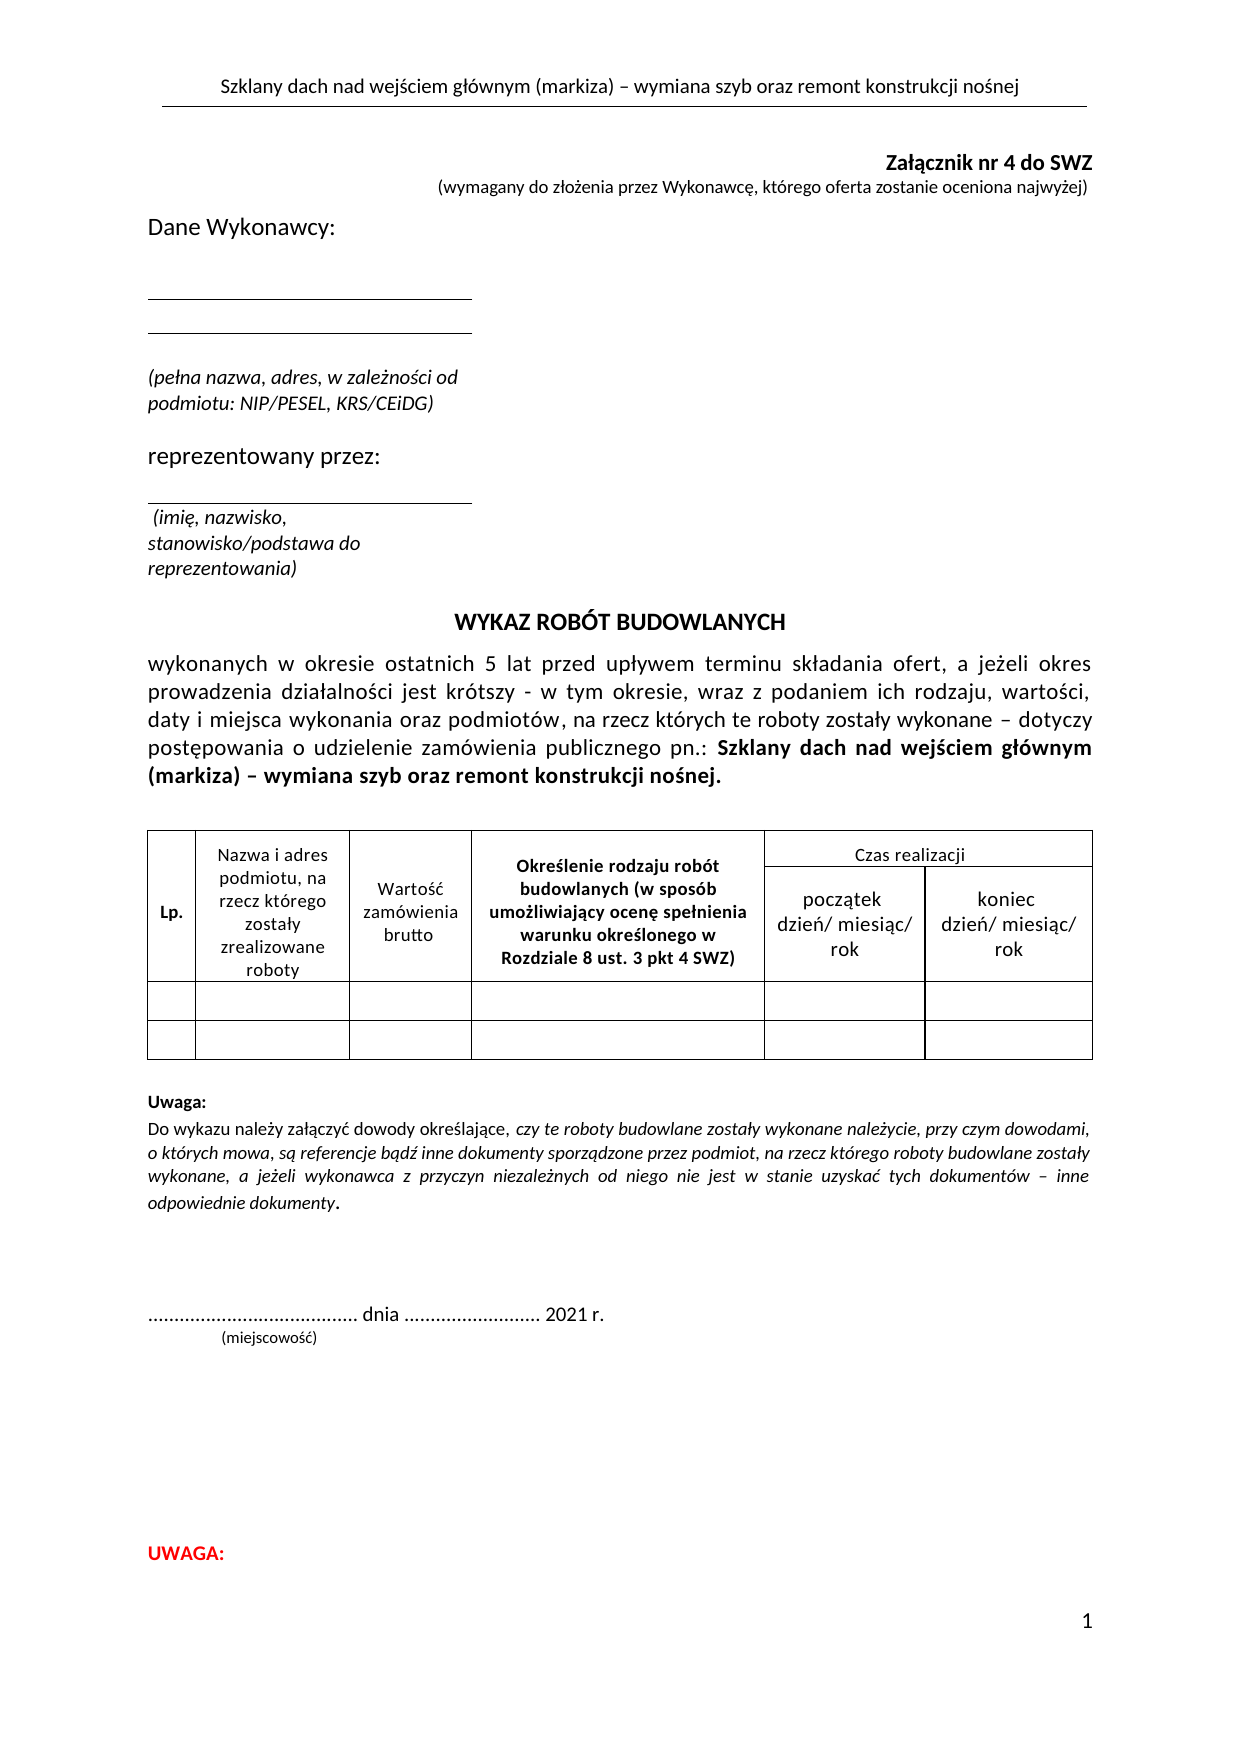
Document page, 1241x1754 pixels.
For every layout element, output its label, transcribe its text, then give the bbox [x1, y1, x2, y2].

text (miejscowość) [148, 1327, 1093, 1357]
table_cell [472, 1021, 764, 1059]
table_cell [926, 1021, 1092, 1059]
text (wymagany do złożenia przez Wykonawcę, którego oferta zostanie oceniona najwyżej) [148, 176, 1093, 198]
table_cell koniec dzień/ miesiąc/ rok [926, 867, 1092, 981]
text wykonanych w okresie ostatnich 5 lat przed upływem terminu składania ofert, a jeżeli okres prowadzenia działalności jest krótszy - w tym okresie, wraz z podaniem ich rodzaju, wartości, daty i miejsca wykonania oraz podmiotów, na rzecz których te roboty zostały wykonane – dotyczy postępowania o udzielenie zamówienia publicznego pn.: Szklany dach nad wejściem głównym (markiza) – wymiana szyb oraz remont konstrukcji nośnej. [148, 649, 1093, 789]
table_cell początek dzień/ miesiąc/ rok [765, 867, 924, 981]
table_cell [926, 982, 1092, 1020]
text (pełna nazwa, adres, w zależności od podmiotu: NIP/PESEL, KRS/CEiDG) [148, 364, 472, 415]
table_cell [196, 982, 349, 1020]
text WYKAZ ROBÓT BUDOWLANYCH [148, 606, 1093, 637]
table_cell [765, 982, 924, 1020]
table_header Czas realizacji [765, 831, 1092, 866]
table_cell [148, 982, 195, 1020]
text (imię, nazwisko, stanowisko/podstawa do reprezentowania) [148, 504, 472, 581]
table_cell [472, 982, 764, 1020]
table_cell [148, 1021, 195, 1059]
table_cell [196, 1021, 349, 1059]
text ........................................ dnia .......................... 2021 r. [148, 1301, 1093, 1327]
text reprezentowany przez: [148, 440, 1093, 471]
table_header Określenie rodzaju robót budowlanych (w sposób umożliwiający ocenę spełnienia warunku określonego w Rozdziale 8 ust. 3 pkt 4 SWZ) [472, 831, 764, 981]
text Załącznik nr 4 do SWZ [148, 148, 1093, 176]
table_cell [350, 1021, 471, 1059]
table_header Nazwa i adres podmiotu, na rzecz którego zostały zrealizowane roboty [196, 831, 349, 981]
table_cell [765, 1021, 924, 1059]
table_header Wartość zamówienia brutto [350, 831, 471, 981]
text Uwaga: [148, 1090, 1093, 1113]
table_cell [350, 982, 471, 1020]
text UWAGA: [148, 1541, 1093, 1566]
text Do wykazu należy załączyć dowody określające, czy te roboty budowlane zostały wykonane należycie, przy czym dowodami, o których mowa, są referencje bądź inne dokumenty sporządzone przez podmiot, na rzecz którego roboty budowlane zostały wykonane, a jeżeli wykonawca z przyczyn niezależnych od niego nie jest w stanie uzyskać tych dokumentów – inne odpowiednie dokumenty. [148, 1113, 1093, 1215]
table_header Lp. [148, 831, 195, 981]
text Dane Wykonawcy: [148, 211, 472, 242]
